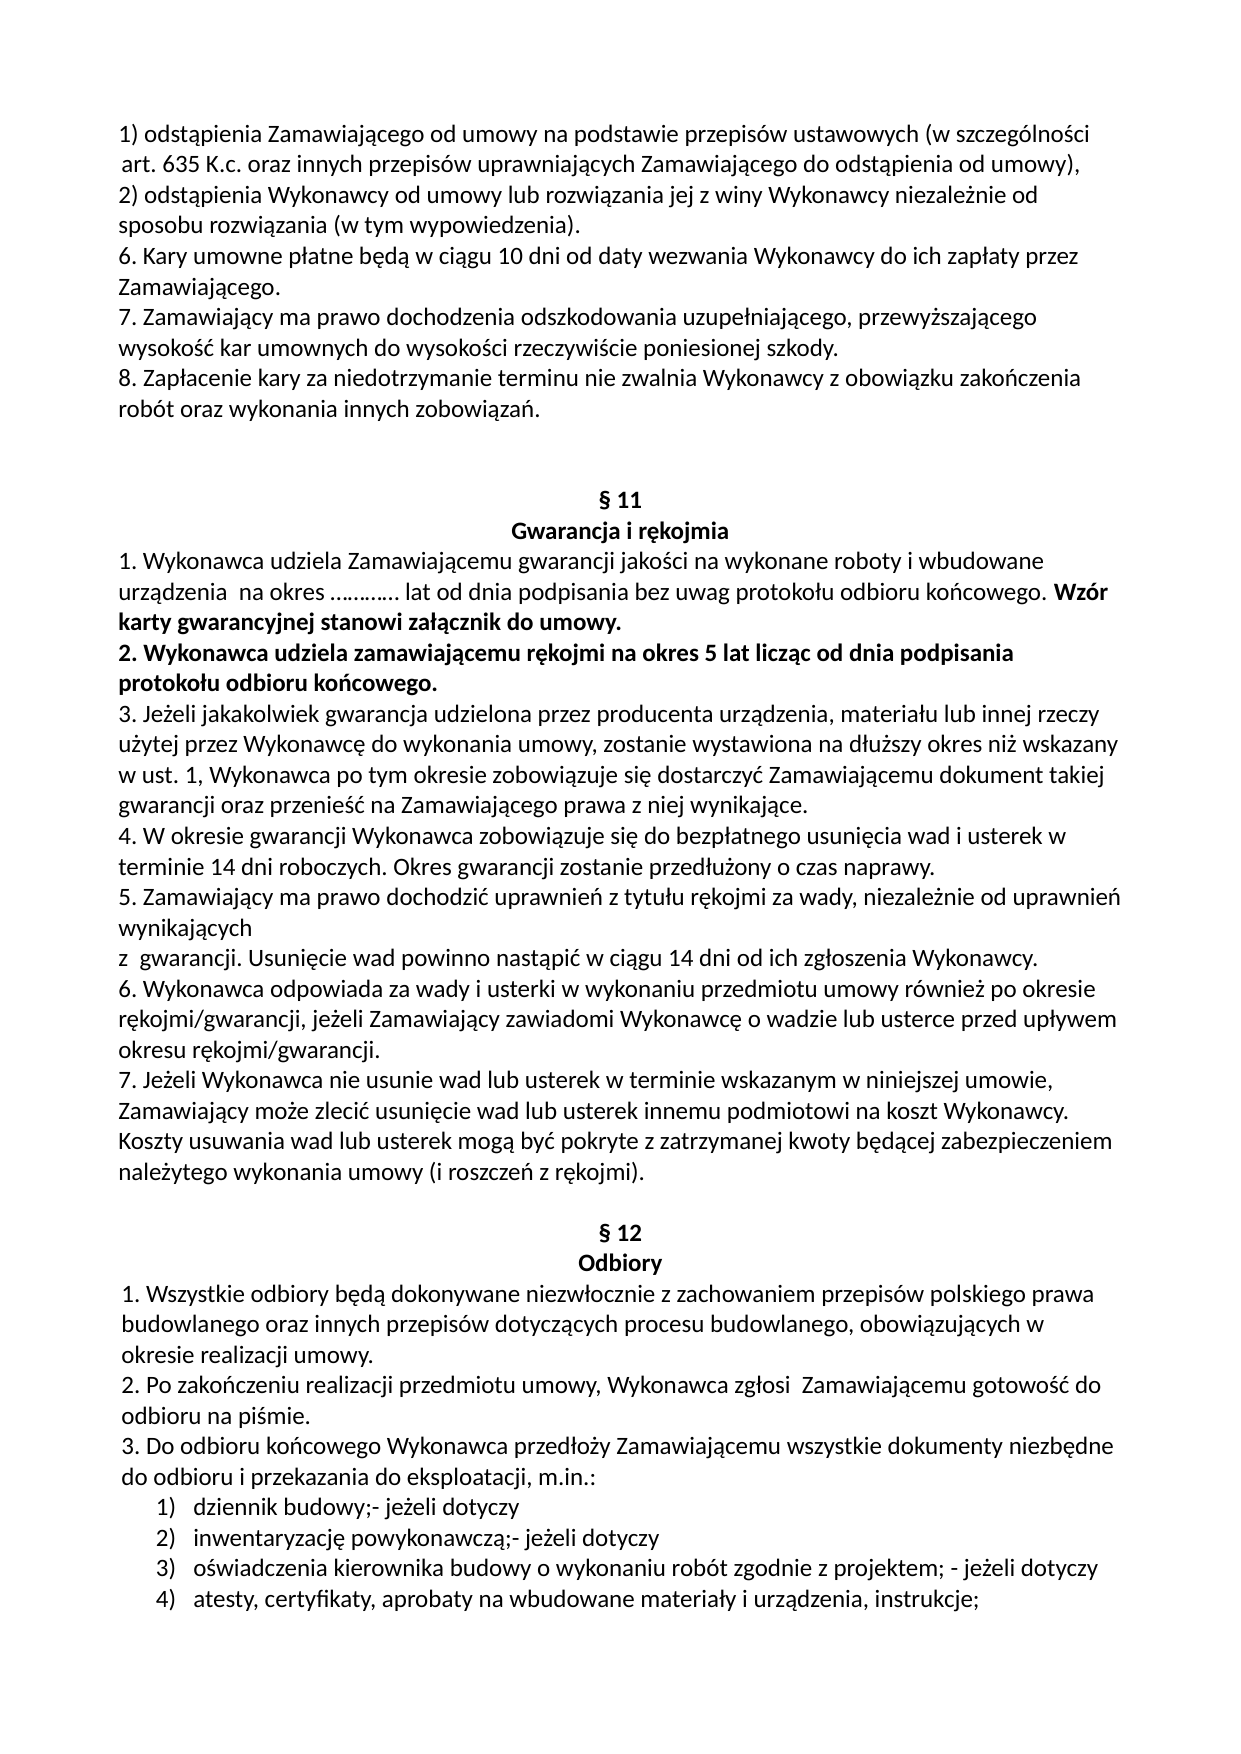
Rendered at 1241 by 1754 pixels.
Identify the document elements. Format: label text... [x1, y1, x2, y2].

text 3. Jeżeli jakakolwiek gwarancja udzielona przez producenta urządzenia, materiału lub innej rzeczy użytej przez Wykonawcę do wykonania umowy, zostanie wystawiona na dłuższy okres niż wskazany w ust. 1, Wykonawca po tym okresie zobowiązuje się dostarczyć Zamawiającemu dokument takiej gwarancji oraz przenieść na Zamawiającego prawa z niej wynikające. [118, 698, 1122, 820]
text 7. Jeżeli Wykonawca nie usunie wad lub usterek w terminie wskazanym w niniejszej umowie, Zamawiający może zlecić usunięcie wad lub usterek innemu podmiotowi na koszt Wykonawcy. Koszty usuwania wad lub usterek mogą być pokryte z zatrzymanej kwoty będącej zabezpieczeniem należytego wykonania umowy (i roszczeń z rękojmi). [118, 1064, 1122, 1186]
text 5. Zamawiający ma prawo dochodzić uprawnień z tytułu rękojmi za wady, niezależnie od uprawnień wynikających z gwarancji. Usunięcie wad powinno nastąpić w ciągu 14 dni od ich zgłoszenia Wykonawcy. [118, 881, 1122, 973]
text 2. Po zakończeniu realizacji przedmiotu umowy, Wykonawca zgłosi Zamawiającemu gotowość do odbioru na piśmie. [121, 1369, 1122, 1431]
text Gwarancja i rękojmia [118, 515, 1122, 545]
list inwentaryzację powykonawczą;- jeżeli dotyczy [156, 1522, 1122, 1553]
text 2. Wykonawca udziela zamawiającemu rękojmi na okres 5 lat licząc od dnia podpisania protokołu odbioru końcowego. [118, 637, 1122, 698]
text 1. Wykonawca udziela Zamawiającemu gwarancji jakości na wykonane roboty i wbudowane urządzenia na okres ………… lat od dnia podpisania bez uwag protokołu odbioru końcowego. Wzór karty gwarancyjnej stanowi załącznik do umowy. [118, 545, 1122, 637]
text 4. W okresie gwarancji Wykonawca zobowiązuje się do bezpłatnego usunięcia wad i usterek w terminie 14 dni roboczych. Okres gwarancji zostanie przedłużony o czas naprawy. [118, 820, 1122, 881]
text 2) odstąpienia Wykonawcy od umowy lub rozwiązania jej z winy Wykonawcy niezależnie od sposobu rozwiązania (w tym wypowiedzenia). [118, 179, 1122, 240]
list atesty, certyfikaty, aprobaty na wbudowane materiały i urządzenia, instrukcje; [156, 1583, 1122, 1614]
text 6. Kary umowne płatne będą w ciągu 10 dni od daty wezwania Wykonawcy do ich zapłaty przez Zamawiającego. [118, 240, 1122, 301]
text § 11 [118, 484, 1122, 515]
list oświadczenia kierownika budowy o wykonaniu robót zgodnie z projektem; - jeżeli dotyczy [156, 1553, 1122, 1583]
text 1) odstąpienia Zamawiającego od umowy na podstawie przepisów ustawowych (w szczególności art. 635 K.c. oraz innych przepisów uprawniających Zamawiającego do odstąpienia od umowy), [118, 118, 1122, 179]
text Odbiory [118, 1247, 1122, 1278]
text § 12 [118, 1217, 1122, 1247]
text 3. Do odbioru końcowego Wykonawca przedłoży Zamawiającemu wszystkie dokumenty niezbędne do odbioru i przekazania do eksploatacji, m.in.: [121, 1431, 1122, 1492]
text 6. Wykonawca odpowiada za wady i usterki w wykonaniu przedmiotu umowy również po okresie rękojmi/gwarancji, jeżeli Zamawiający zawiadomi Wykonawcę o wadzie lub usterce przed upływem okresu rękojmi/gwarancji. [118, 973, 1122, 1064]
text 8. Zapłacenie kary za niedotrzymanie terminu nie zwalnia Wykonawcy z obowiązku zakończenia robót oraz wykonania innych zobowiązań. [118, 362, 1122, 423]
text 1. Wszystkie odbiory będą dokonywane niezwłocznie z zachowaniem przepisów polskiego prawa budowlanego oraz innych przepisów dotyczących procesu budowlanego, obowiązujących w okresie realizacji umowy. [121, 1278, 1122, 1369]
list dziennik budowy;- jeżeli dotyczy [156, 1492, 1122, 1522]
text 7. Zamawiający ma prawo dochodzenia odszkodowania uzupełniającego, przewyższającego wysokość kar umownych do wysokości rzeczywiście poniesionej szkody. [118, 301, 1122, 362]
